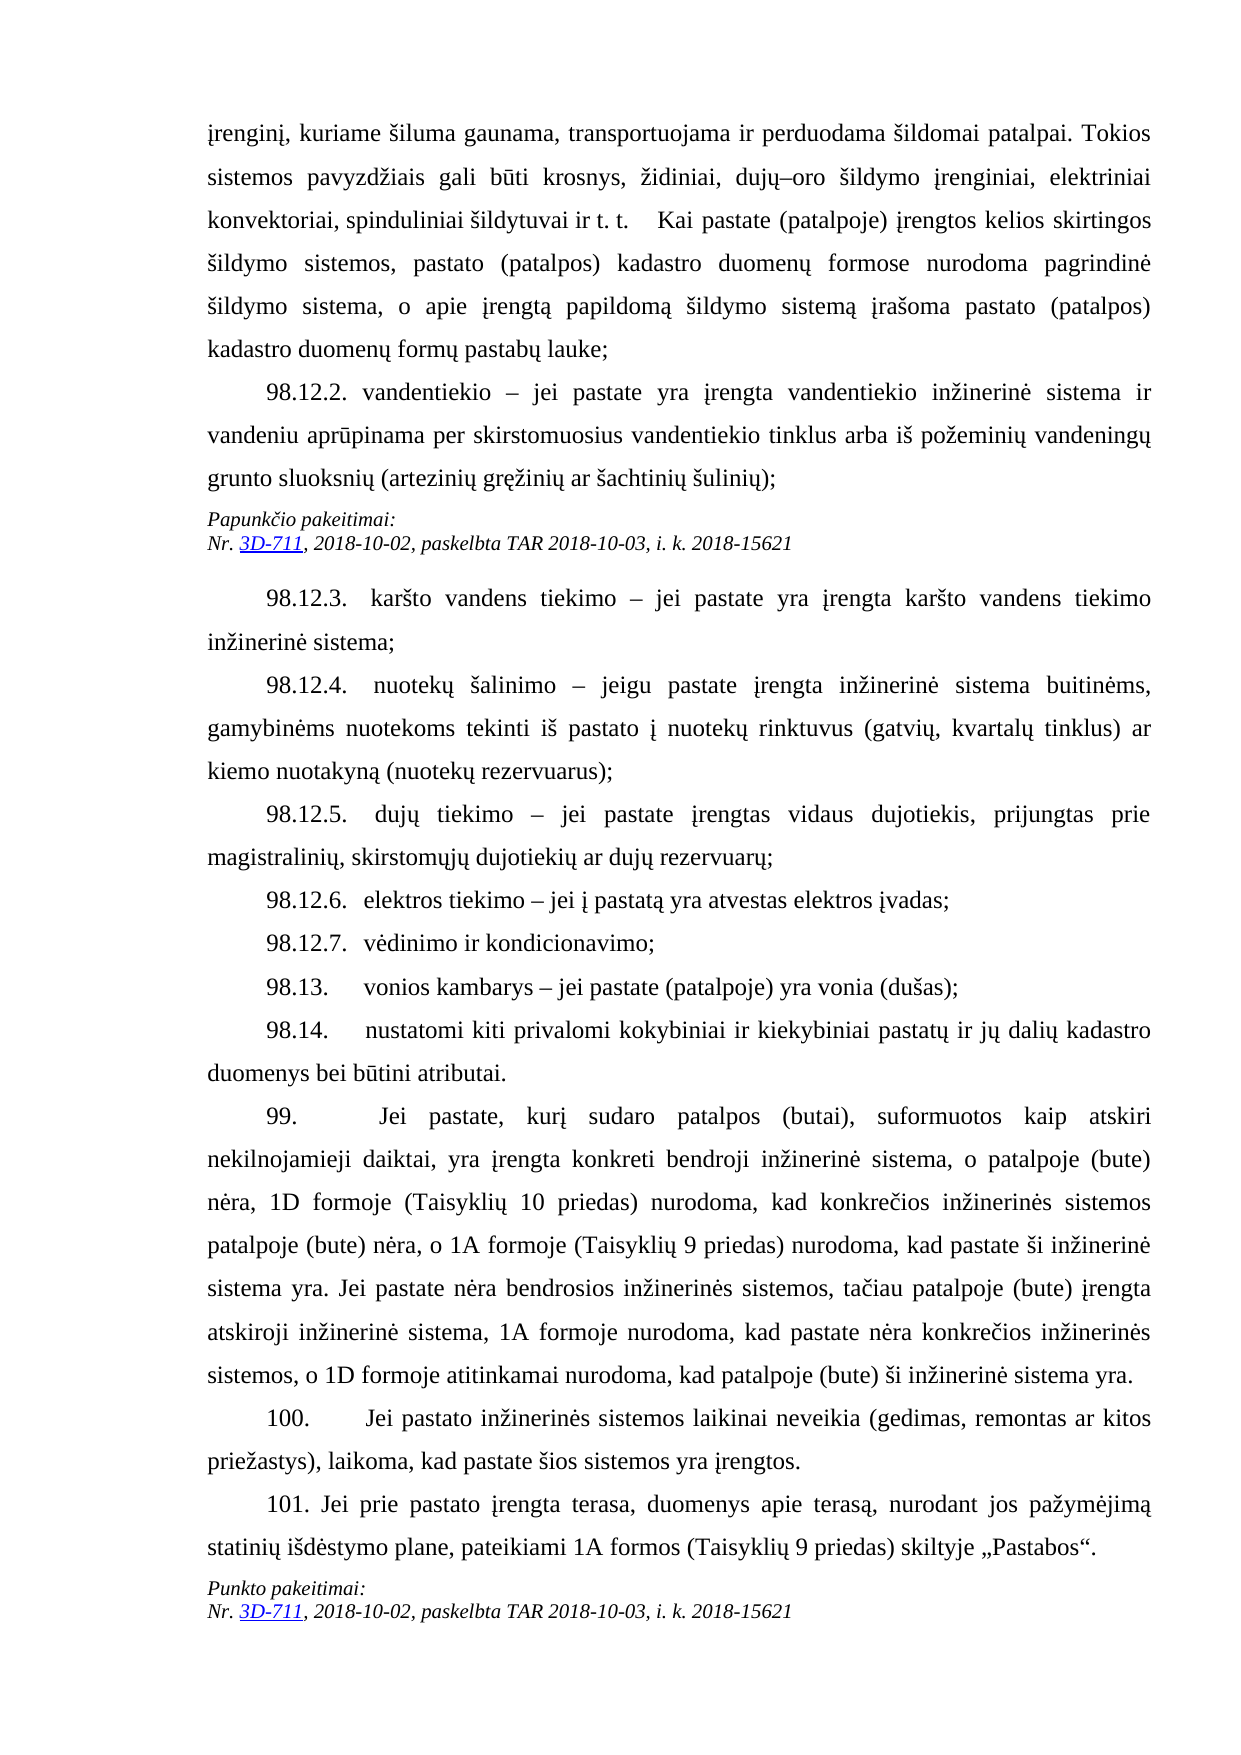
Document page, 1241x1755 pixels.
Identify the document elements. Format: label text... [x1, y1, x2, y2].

text 99. Jei pastate, kurį sudaro patalpos (butai), suformuotos kaip atskiri nekilnojamieji daiktai, yra įrengta konkreti bendroji inžinerinė sistema, o patalpoje (bute) nėra, 1D formoje (Taisyklių 10 priedas) nurodoma, kad konkrečios inžinerinės sistemos patalpoje (bute) nėra, o 1A formoje (Taisyklių 9 priedas) nurodoma, kad pastate ši inžinerinė sistema yra. Jei pastate nėra bendrosios inžinerinės sistemos, tačiau patalpoje (bute) įrengta atskiroji inžinerinė sistema, 1A formoje nurodoma, kad pastate nėra konkrečios inžinerinės sistemos, o 1D formoje atitinkamai nurodoma, kad patalpoje (bute) ši inžinerinė sistema yra. [207, 1101, 1152, 1388]
text įrenginį, kuriame šiluma gaunama, transportuojama ir perduodama šildomai patalpai. Tokios sistemos pavyzdžiais gali būti krosnys, židiniai, dujų–oro šildymo įrenginiai, elektriniai konvektoriai, spinduliniai šildytuvai ir t. t. Kai pastate (patalpoje) įrengtos kelios skirtingos šildymo sistemos, pastato (patalpos) kadastro duomenų formose nurodoma pagrindinė šildymo sistema, o apie įrengtą papildomą šildymo sistemą įrašoma pastato (patalpos) kadastro duomenų formų pastabų lauke; [207, 118, 1152, 363]
text 101. Jei prie pastato įrengta terasa, duomenys apie terasą, nurodant jos pažymėjimą statinių išdėstymo plane, pateikiami 1A formos (Taisyklių 9 priedas) skiltyje „Pastabos“. [207, 1489, 1152, 1561]
text Papunkčio pakeitimai: [207, 507, 1152, 531]
text 100. Jei pastato inžinerinės sistemos laikinai neveikia (gedimas, remontas ar kitos priežastys), laikoma, kad pastate šios sistemos yra įrengtos. [207, 1403, 1152, 1475]
text 98.12.4. nuotekų šalinimo – jeigu pastate įrengta inžinerinė sistema buitinėms, gamybinėms nuotekoms tekinti iš pastato į nuotekų rinktuvus (gatvių, kvartalų tinklus) ar kiemo nuotakyną (nuotekų rezervuarus); [207, 670, 1152, 785]
text 98.13. vonios kambarys – jei pastate (patalpoje) yra vonia (dušas); [207, 972, 1152, 1000]
text 98.14. nustatomi kiti privalomi kokybiniai ir kiekybiniai pastatų ir jų dalių kadastro duomenys bei būtini atributai. [207, 1015, 1152, 1087]
text Punkto pakeitimai: [207, 1575, 1152, 1599]
text 98.12.6. elektros tiekimo – jei į pastatą yra atvestas elektros įvadas; [207, 885, 1152, 914]
text Nr. 3D-711, 2018-10-02, paskelbta TAR 2018-10-03, i. k. 2018-15621 [207, 1599, 1152, 1623]
text 98.12.5. dujų tiekimo – jei pastate įrengtas vidaus dujotiekis, prijungtas prie magistralinių, skirstomųjų dujotiekių ar dujų rezervuarų; [207, 799, 1152, 871]
text Nr. 3D-711, 2018-10-02, paskelbta TAR 2018-10-03, i. k. 2018-15621 [207, 531, 1152, 555]
text 98.12.7. vėdinimo ir kondicionavimo; [207, 928, 1152, 957]
text 98.12.3. karšto vandens tiekimo – jei pastate yra įrengta karšto vandens tiekimo inžinerinė sistema; [207, 583, 1152, 655]
text 98.12.2. vandentiekio – jei pastate yra įrengta vandentiekio inžinerinė sistema ir vandeniu aprūpinama per skirstomuosius vandentiekio tinklus arba iš požeminių vandeningų grunto sluoksnių (artezinių gręžinių ar šachtinių šulinių); [207, 377, 1152, 492]
